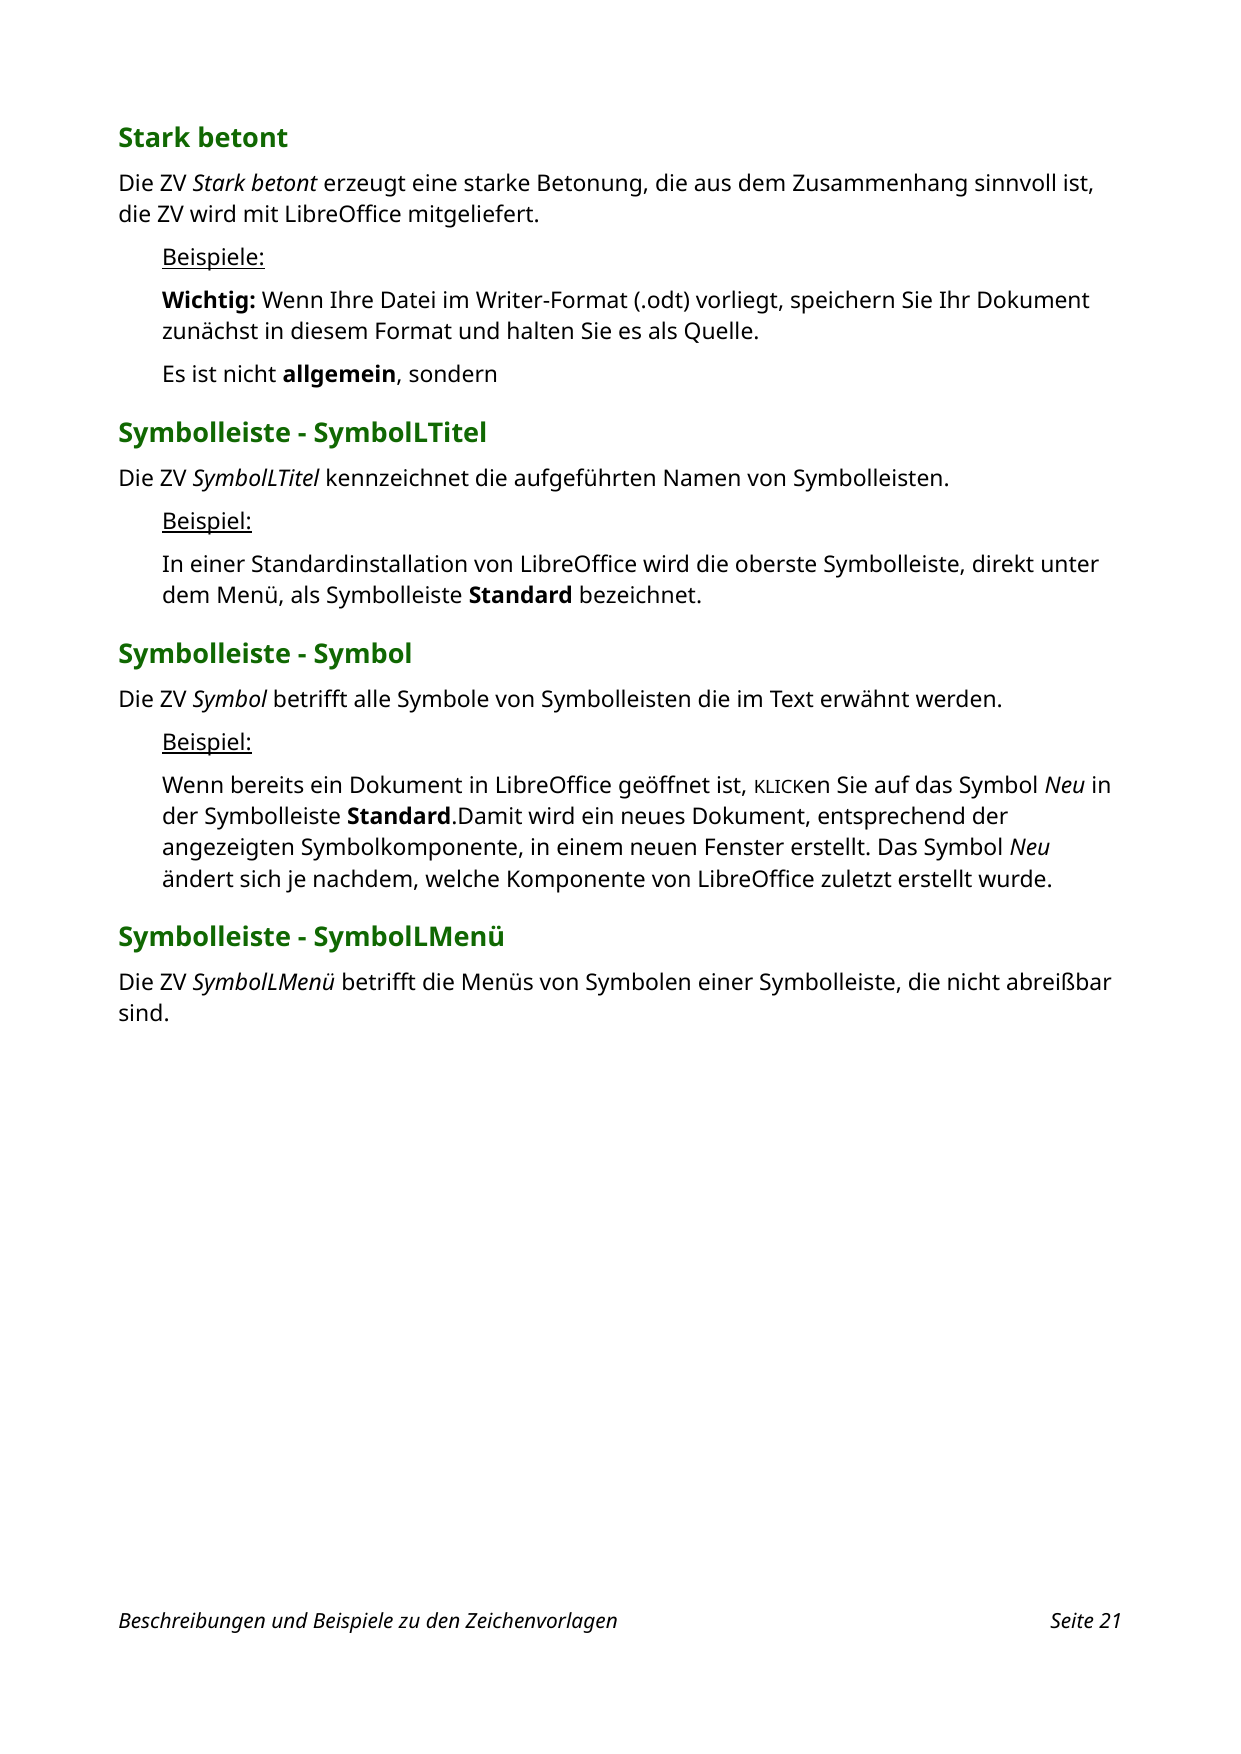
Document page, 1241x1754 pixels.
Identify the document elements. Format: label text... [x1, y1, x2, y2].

subtitle Symbolleiste - Symbol [118, 634, 1122, 671]
text Wenn bereits ein Dokument in LibreOffice geöffnet ist, klicken Sie auf das Symbol Neu in der Symbolleiste Standard.Damit wird ein neues Dokument, entsprechend der angezeigten Symbolkomponente, in einem neuen Fenster erstellt. Das Symbol Neu ändert sich je nachdem, welche Komponente von LibreOffice zuletzt erstellt wurde. [162, 769, 1122, 894]
text Die ZV Stark betont erzeugt eine starke Betonung, die aus dem Zusammenhang sinnvoll ist, die ZV wird mit LibreOffice mitgeliefert. [118, 167, 1122, 229]
text In einer Standardinstallation von LibreOffice wird die oberste Symbolleiste, direkt unter dem Menü, als Symbolleiste Standard bezeichnet. [162, 548, 1122, 610]
text Beispiele: [162, 241, 1122, 272]
text Die ZV SymbolLMenü betrifft die Menüs von Symbolen einer Symbolleiste, die nicht abreißbar sind. [118, 966, 1122, 1028]
text Beispiel: [162, 505, 1122, 536]
text Es ist nicht allgemein, sondern [162, 358, 1122, 389]
text Die ZV SymbolLTitel kennzeichnet die aufgeführten Namen von Symbolleisten. [118, 462, 1122, 493]
text Die ZV Symbol betrifft alle Symbole von Symbolleisten die im Text erwähnt werden. [118, 683, 1122, 714]
subtitle Symbolleiste - SymbolLMenü [118, 917, 1122, 954]
text Beispiel: [162, 726, 1122, 757]
subtitle Symbolleiste - SymbolLTitel [118, 413, 1122, 450]
subtitle Stark betont [118, 118, 1122, 155]
text Wichtig: Wenn Ihre Datei im Writer-Format (.odt) vorliegt, speichern Sie Ihr Dokument zunächst in diesem Format und halten Sie es als Quelle. [162, 284, 1122, 347]
